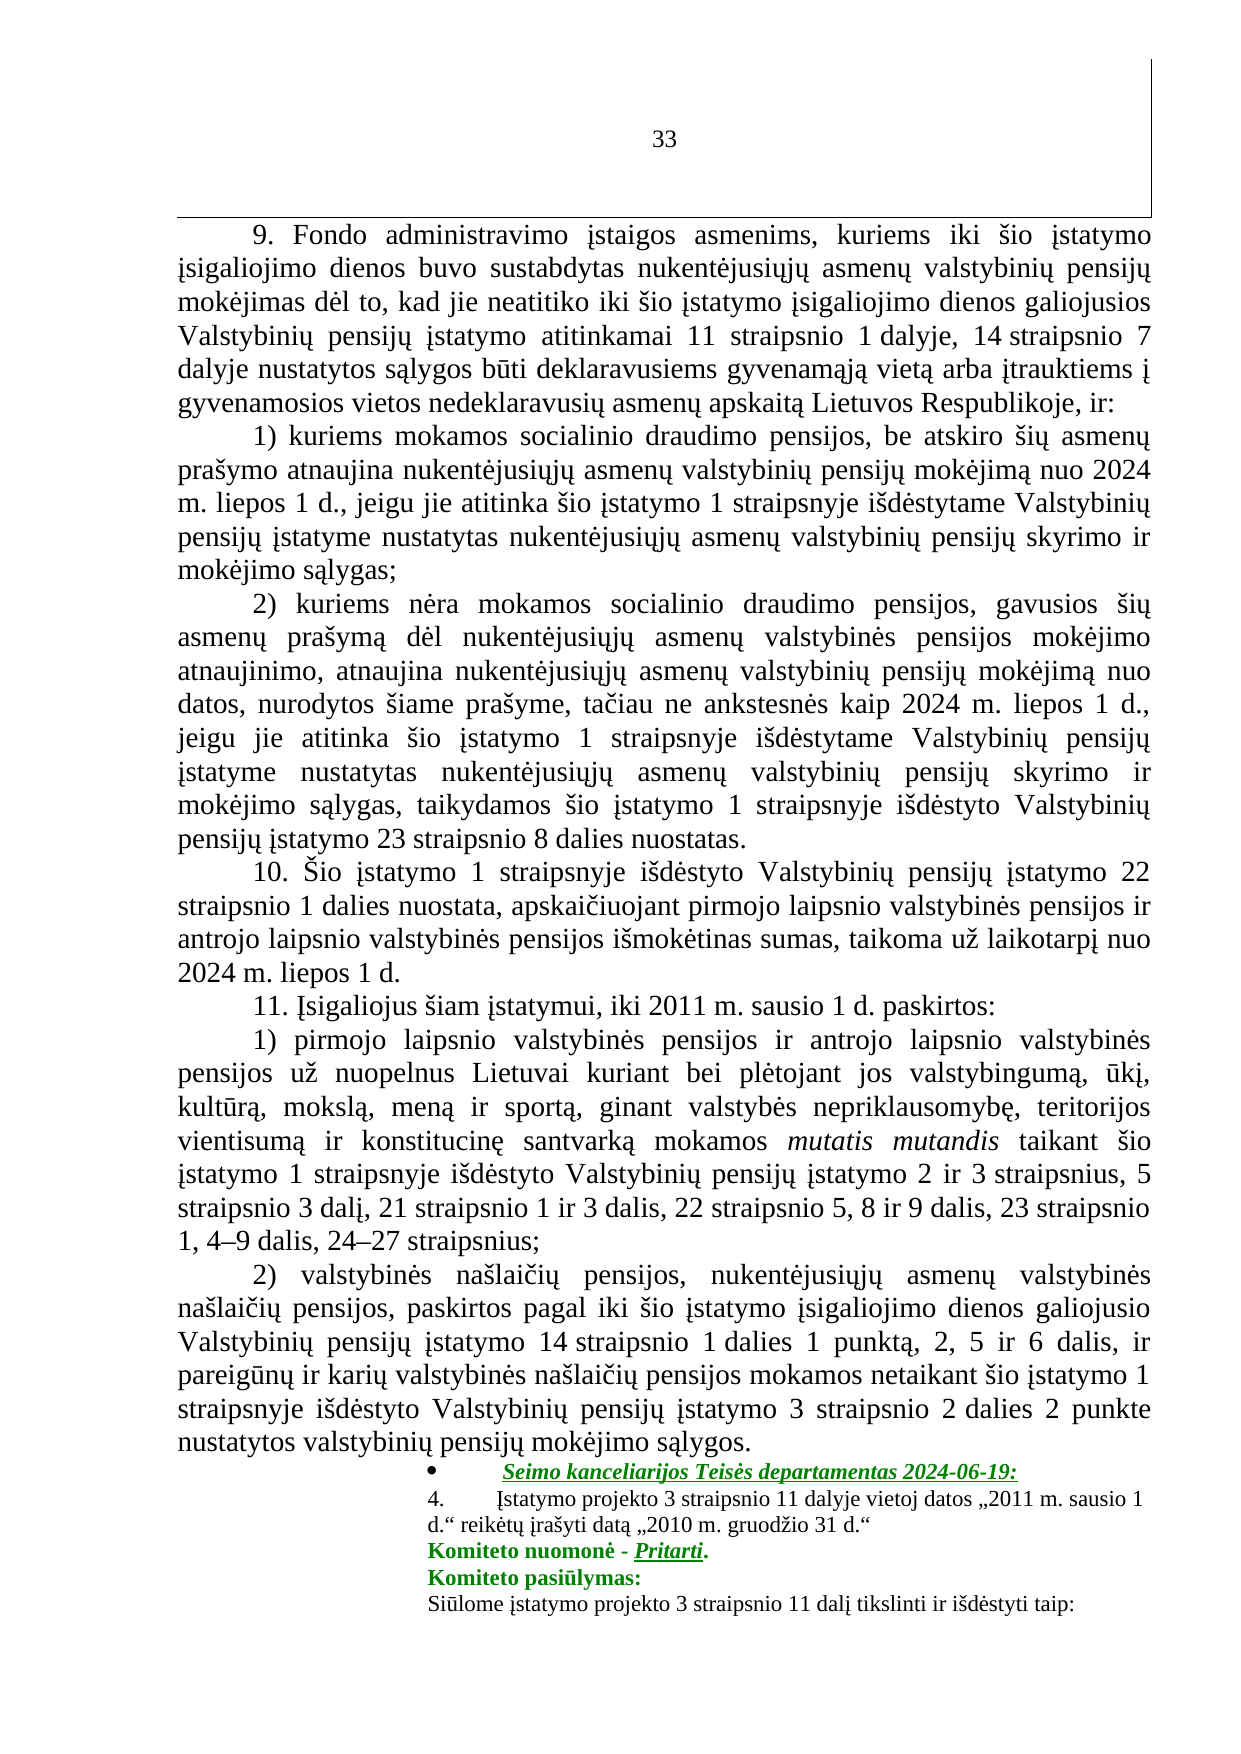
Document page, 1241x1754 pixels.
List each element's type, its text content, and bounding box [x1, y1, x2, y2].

text 2) kuriems nėra mokamos socialinio draudimo pensijos, gavusios šių asmenų prašymą dėl nukentėjusiųjų asmenų valstybinės pensijos mokėjimo atnaujinimo, atnaujina nukentėjusiųjų asmenų valstybinių pensijų mokėjimą nuo datos, nurodytos šiame prašyme, tačiau ne ankstesnės kaip 2024 m. liepos 1 d., jeigu jie atitinka šio įstatymo 1 straipsnyje išdėstytame Valstybinių pensijų įstatyme nustatytas nukentėjusiųjų asmenų valstybinių pensijų skyrimo ir mokėjimo sąlygas, taikydamos šio įstatymo 1 straipsnyje išdėstyto Valstybinių pensijų įstatymo 23 straipsnio 8 dalies nuostatas. [177, 586, 1152, 854]
text 1) pirmojo laipsnio valstybinės pensijos ir antrojo laipsnio valstybinės pensijos už nuopelnus Lietuvai kuriant bei plėtojant jos valstybingumą, ūkį, kultūrą, mokslą, meną ir sportą, ginant valstybės nepriklausomybę, teritorijos vientisumą ir konstitucinę santvarką mokamos mutatis mutandis taikant šio įstatymo 1 straipsnyje išdėstyto Valstybinių pensijų įstatymo 2 ir 3 straipsnius, 5 straipsnio 3 dalį, 21 straipsnio 1 ir 3 dalis, 22 straipsnio 5, 8 ir 9 dalis, 23 straipsnio 1, 4–9 dalis, 24–27 straipsnius; [177, 1022, 1152, 1257]
text 9. Fondo administravimo įstaigos asmenims, kuriems iki šio įstatymo įsigaliojimo dienos buvo sustabdytas nukentėjusiųjų asmenų valstybinių pensijų mokėjimas dėl to, kad jie neatitiko iki šio įstatymo įsigaliojimo dienos galiojusios Valstybinių pensijų įstatymo atitinkamai 11 straipsnio 1 dalyje, 14 straipsnio 7 dalyje nustatytos sąlygos būti deklaravusiems gyvenamąją vietą arba įtrauktiems į gyvenamosios vietos nedeklaravusių asmenų apskaitą Lietuvos Respublikoje, ir: [177, 217, 1152, 418]
text 2) valstybinės našlaičių pensijos, nukentėjusiųjų asmenų valstybinės našlaičių pensijos, paskirtos pagal iki šio įstatymo įsigaliojimo dienos galiojusio Valstybinių pensijų įstatymo 14 straipsnio 1 dalies 1 punktą, 2, 5 ir 6 dalis, ir pareigūnų ir karių valstybinės našlaičių pensijos mokamos netaikant šio įstatymo 1 straipsnyje išdėstyto Valstybinių pensijų įstatymo 3 straipsnio 2 dalies 2 punkte nustatytos valstybinių pensijų mokėjimo sąlygos. [177, 1257, 1152, 1458]
text Komiteto nuomonė - Pritarti. [427, 1537, 1152, 1564]
text 10. Šio įstatymo 1 straipsnyje išdėstyto Valstybinių pensijų įstatymo 22 straipsnio 1 dalies nuostata, apskaičiuojant pirmojo laipsnio valstybinės pensijos ir antrojo laipsnio valstybinės pensijos išmokėtinas sumas, taikoma už laikotarpį nuo 2024 m. liepos 1 d. [177, 854, 1152, 988]
text Siūlome įstatymo projekto 3 straipsnio 11 dalį tikslinti ir išdėstyti taip: [427, 1590, 1152, 1617]
list Seimo kanceliarijos Teisės departamentas 2024-06-19: [427, 1458, 1152, 1485]
text 4. Įstatymo projekto 3 straipsnio 11 dalyje vietoj datos „2011 m. sausio 1 d.“ reikėtų įrašyti datą „2010 m. gruodžio 31 d.“ [427, 1485, 1152, 1537]
text 11. Įsigaliojus šiam įstatymui, iki 2011 m. sausio 1 d. paskirtos: [177, 988, 1152, 1022]
text 1) kuriems mokamos socialinio draudimo pensijos, be atskiro šių asmenų prašymo atnaujina nukentėjusiųjų asmenų valstybinių pensijų mokėjimą nuo 2024 m. liepos 1 d., jeigu jie atitinka šio įstatymo 1 straipsnyje išdėstytame Valstybinių pensijų įstatyme nustatytas nukentėjusiųjų asmenų valstybinių pensijų skyrimo ir mokėjimo sąlygas; [177, 418, 1152, 586]
text Komiteto pasiūlymas: [427, 1564, 1152, 1590]
